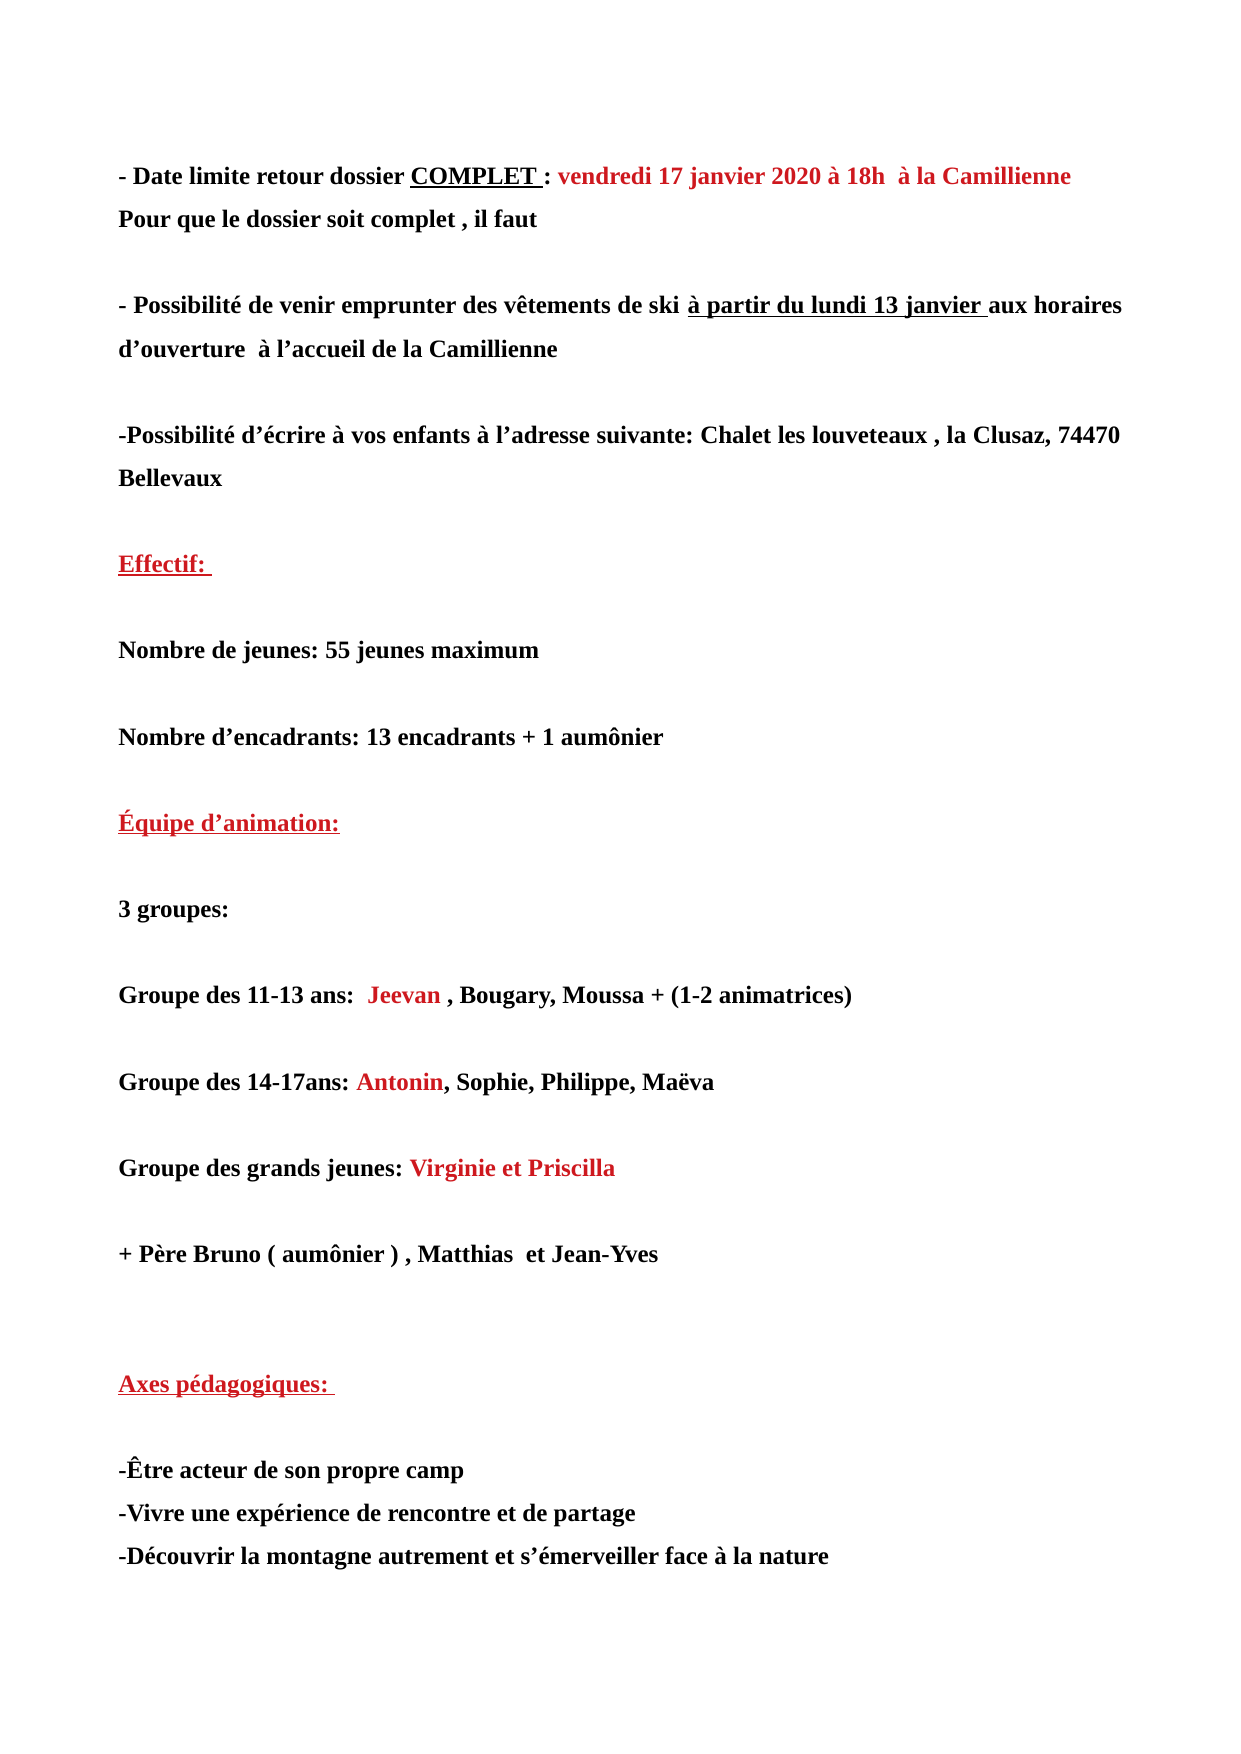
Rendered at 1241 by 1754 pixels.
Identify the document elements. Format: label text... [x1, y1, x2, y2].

text Équipe d’animation: [118, 808, 1122, 837]
text -Vivre une expérience de rencontre et de partage [118, 1498, 1122, 1527]
text - Possibilité de venir emprunter des vêtements de ski à partir du lundi 13 janvier aux horaires d’ouverture à l’accueil de la Camillienne [118, 291, 1122, 362]
text Groupe des 14-17ans: Antonin, Sophie, Philippe, Maëva [118, 1067, 1122, 1096]
text Groupe des grands jeunes: Virginie et Priscilla [118, 1153, 1122, 1182]
text Effectif: [118, 549, 1122, 578]
text -Possibilité d’écrire à vos enfants à l’adresse suivante: Chalet les louveteaux , la Clusaz, 74470 Bellevaux [118, 420, 1122, 492]
text Pour que le dossier soit complet , il faut [118, 204, 1122, 233]
text 3 groupes: [118, 894, 1122, 923]
text -Découvrir la montagne autrement et s’émerveiller face à la nature [118, 1541, 1122, 1570]
text Axes pédagogiques: [118, 1369, 1122, 1397]
text Nombre de jeunes: 55 jeunes maximum [118, 636, 1122, 664]
text Nombre d’encadrants: 13 encadrants + 1 aumônier [118, 722, 1122, 751]
text Groupe des 11-13 ans: Jeevan , Bougary, Moussa + (1-2 animatrices) [118, 981, 1122, 1009]
text + Père Bruno ( aumônier ) , Matthias et Jean-Yves [118, 1239, 1122, 1268]
text - Date limite retour dossier COMPLET : vendredi 17 janvier 2020 à 18h à la Camillienne [118, 161, 1122, 190]
text -Être acteur de son propre camp [118, 1455, 1122, 1484]
